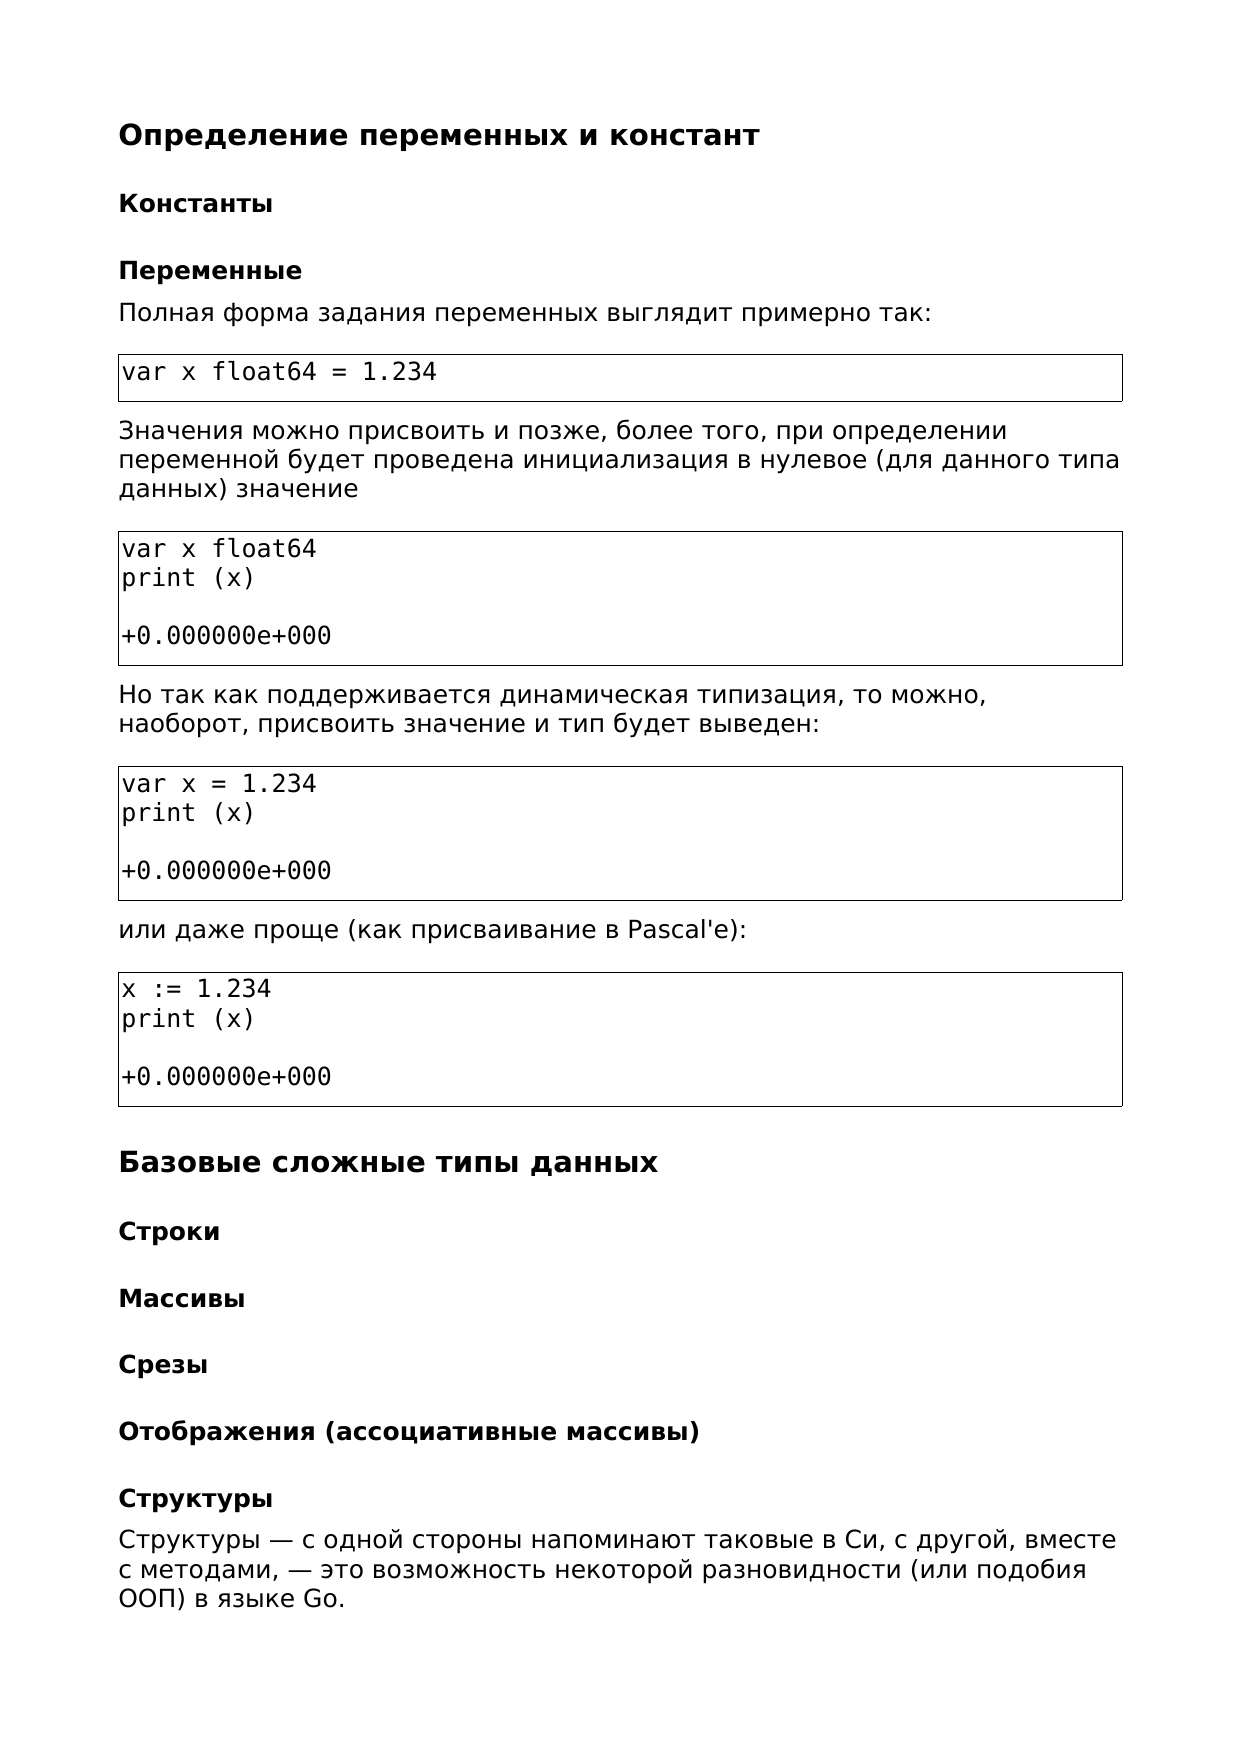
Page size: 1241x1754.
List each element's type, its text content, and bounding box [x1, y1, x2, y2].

table_header x := 1.234 print (x) +0.000000e+000 [119, 973, 1122, 1106]
subtitle Переменные [118, 256, 1122, 285]
table_header var x float64 = 1.234 [119, 355, 1122, 401]
subtitle Массивы [118, 1284, 1122, 1313]
subtitle Срезы [118, 1351, 1122, 1380]
text Структуры — с одной стороны напоминают таковые в Си, с другой, вместе с методами, — это возможность некоторой разновидности (или подобия ООП) в языке Go. [118, 1526, 1122, 1613]
text или даже проще (как присваивание в Pascal'е): [118, 915, 1122, 944]
text Полная форма задания переменных выглядит примерно так: [118, 298, 1122, 327]
subtitle Строки [118, 1217, 1122, 1246]
table_header var x float64 print (x) +0.000000e+000 [119, 532, 1122, 665]
text Значения можно присвоить и позже, более того, при определении переменной будет проведена инициализация в нулевое (для данного типа данных) значение [118, 416, 1122, 504]
subtitle Определение переменных и констант [118, 118, 1122, 152]
subtitle Структуры [118, 1484, 1122, 1513]
text Но так как поддерживается динамическая типизация, то можно, наоборот, присвоить значение и тип будет выведен: [118, 680, 1122, 738]
subtitle Базовые сложные типы данных [118, 1146, 1122, 1180]
subtitle Отображения (ассоциативные массивы) [118, 1417, 1122, 1446]
subtitle Константы [118, 189, 1122, 219]
table_header var x = 1.234 print (x) +0.000000e+000 [119, 767, 1122, 900]
